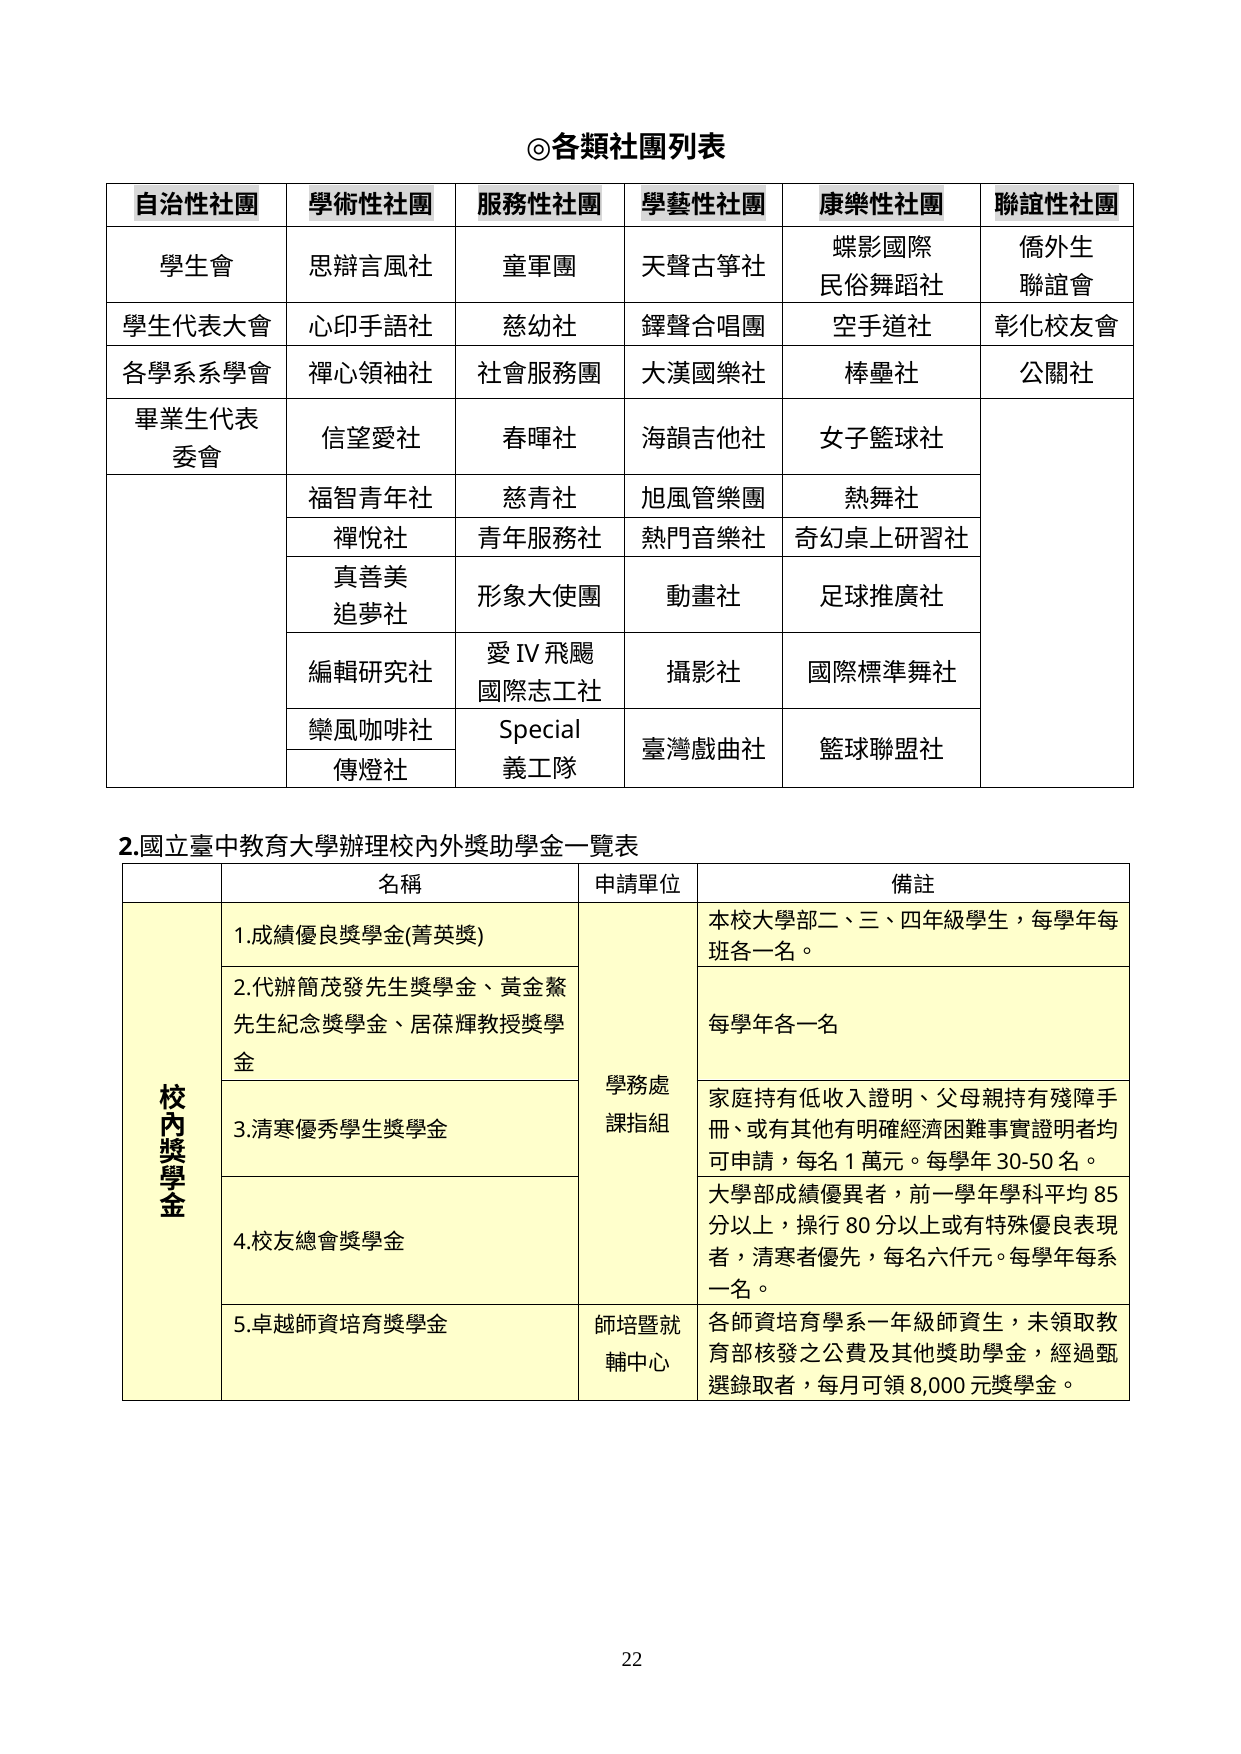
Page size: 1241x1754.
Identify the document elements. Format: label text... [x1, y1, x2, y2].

table_cell 足球推廣社 [783, 557, 980, 632]
table_cell 師培暨就輔中心 [579, 1305, 697, 1400]
table_cell 空手道社 [783, 303, 980, 345]
table_cell 每學年各一名 [698, 967, 1129, 1079]
table_cell 僑外生 聯誼會 [981, 227, 1133, 302]
table_header 自治性社團 [107, 184, 286, 226]
table_cell 思辯言風社 [287, 227, 455, 302]
table_header [123, 864, 221, 902]
table_cell 1.成績優良獎學金(菁英獎) [222, 903, 578, 966]
table_cell 2.代辦簡茂發先生獎學金、黃金鰲先生紀念獎學金、居葆輝教授獎學金 [222, 967, 578, 1079]
table_cell 編輯研究社 [287, 633, 455, 708]
table_cell 旭風管樂團 [625, 475, 782, 517]
table_cell 校內獎學金 [123, 903, 221, 1400]
table_cell 信望愛社 [287, 399, 455, 474]
table_cell 學生會 [107, 227, 286, 302]
text ◎各類社團列表 [118, 108, 1134, 183]
table_cell 國際標準舞社 [783, 633, 980, 708]
table_cell 春暉社 [456, 399, 624, 474]
table_cell 4.校友總會獎學金 [222, 1177, 578, 1304]
table_cell 學生代表大會 [107, 303, 286, 345]
table_cell 天聲古箏社 [625, 227, 782, 302]
table_cell 禪心領袖社 [287, 346, 455, 398]
table_cell 3.清寒優秀學生獎學金 [222, 1081, 578, 1176]
table_header 學藝性社團 [625, 184, 782, 226]
table_cell [107, 475, 286, 787]
table_cell 欒風咖啡社 [287, 709, 455, 748]
table_cell 鐸聲合唱團 [625, 303, 782, 345]
table_cell 棒壘社 [783, 346, 980, 398]
table_cell 公關社 [981, 346, 1133, 398]
table_cell 禪悅社 [287, 518, 455, 556]
table_cell 熱舞社 [783, 475, 980, 517]
table_header 聯誼性社團 [981, 184, 1133, 226]
table_cell 福智青年社 [287, 475, 455, 517]
table_header 申請單位 [579, 864, 697, 902]
table_cell 青年服務社 [456, 518, 624, 556]
table_cell 社會服務團 [456, 346, 624, 398]
table_cell 蝶影國際 民俗舞蹈社 [783, 227, 980, 302]
table_header 服務性社團 [456, 184, 624, 226]
table_header 名稱 [222, 864, 578, 902]
text 2.國立臺中教育大學辦理校內外獎助學金一覽表 [118, 826, 1134, 863]
table_cell Special 義工隊 [456, 709, 624, 787]
table_cell 攝影社 [625, 633, 782, 708]
table_cell 動畫社 [625, 557, 782, 632]
table_cell 慈青社 [456, 475, 624, 517]
table_cell 熱門音樂社 [625, 518, 782, 556]
table_header 備註 [698, 864, 1129, 902]
table_cell 臺灣戲曲社 [625, 709, 782, 787]
table_cell 童軍團 [456, 227, 624, 302]
table_cell 畢業生代表 委會 [107, 399, 286, 474]
table_cell 家庭持有低收入證明、父母親持有殘障手冊、或有其他有明確經濟困難事實證明者均可申請，每名1萬元。每學年30-50名。 [698, 1081, 1129, 1176]
table_cell 5.卓越師資培育獎學金 [222, 1305, 578, 1400]
table_cell 彰化校友會 [981, 303, 1133, 345]
table_cell 心印手語社 [287, 303, 455, 345]
table_cell 大漢國樂社 [625, 346, 782, 398]
table_cell 本校大學部二、三、四年級學生，每學年每班各一名。 [698, 903, 1129, 966]
table_cell 各師資培育學系一年級師資生，未領取教育部核發之公費及其他獎助學金，經過甄選錄取者，每月可領8,000元獎學金。 [698, 1305, 1129, 1400]
table_cell 傳燈社 [287, 750, 455, 787]
table_cell 海韻吉他社 [625, 399, 782, 474]
table_cell 籃球聯盟社 [783, 709, 980, 787]
table_header 學術性社團 [287, 184, 455, 226]
table_cell [981, 399, 1133, 787]
table_cell 形象大使團 [456, 557, 624, 632]
table_cell 愛IV飛颺 國際志工社 [456, 633, 624, 708]
table_cell 慈幼社 [456, 303, 624, 345]
table_cell 真善美 追夢社 [287, 557, 455, 632]
table_cell 大學部成績優異者，前一學年學科平均85分以上，操行80分以上或有特殊優良表現者，清寒者優先，每名六仟元。每學年每系一名。 [698, 1177, 1129, 1304]
table_cell 各學系系學會 [107, 346, 286, 398]
table_header 康樂性社團 [783, 184, 980, 226]
table_cell 奇幻桌上研習社 [783, 518, 980, 556]
table_cell 學務處 課指組 [579, 903, 697, 1304]
table_cell 女子籃球社 [783, 399, 980, 474]
